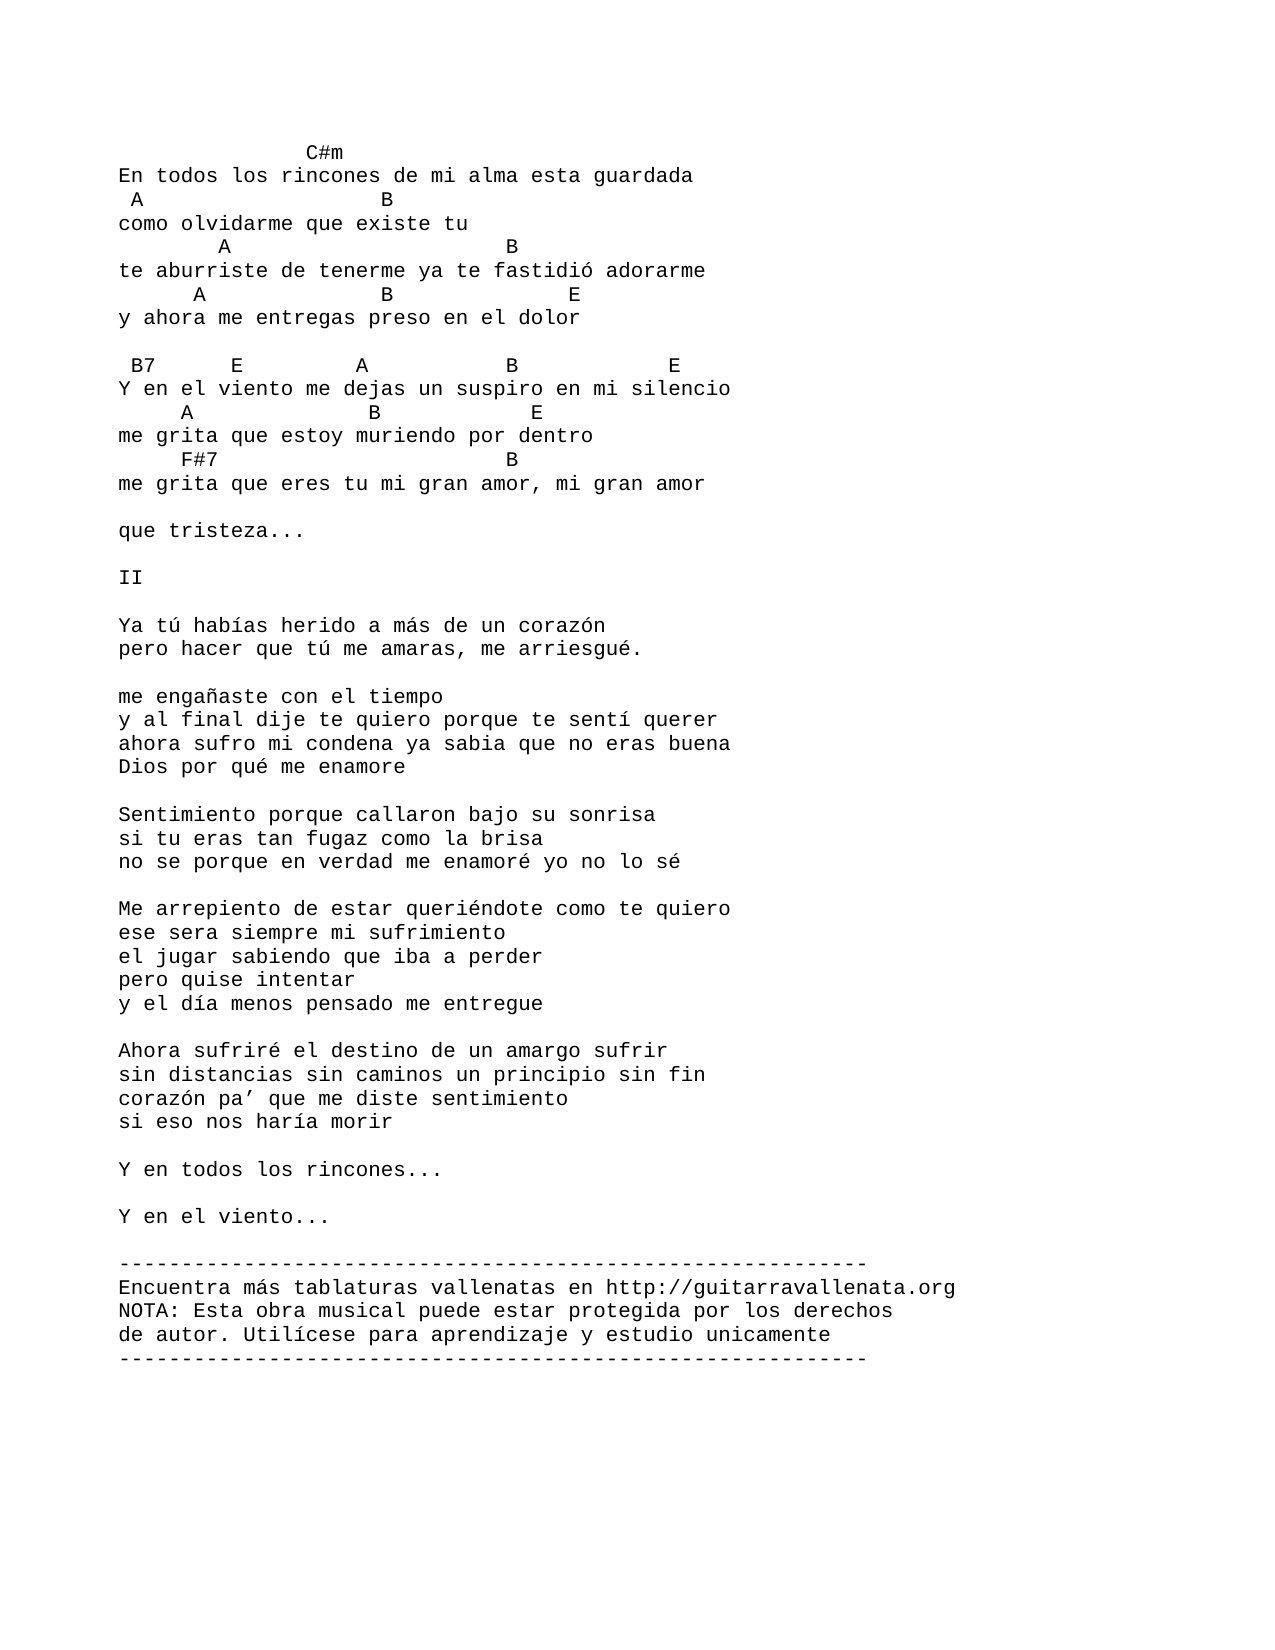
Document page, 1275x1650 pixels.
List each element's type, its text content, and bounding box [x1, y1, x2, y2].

text pero quise intentar [118, 969, 1157, 993]
text de autor. Utilícese para aprendizaje y estudio unicamente [118, 1324, 1157, 1348]
text F#7 B [118, 449, 1157, 473]
text Encuentra más tablaturas vallenatas en http://guitarravallenata.org [118, 1277, 1157, 1300]
text y ahora me entregas preso en el dolor [118, 307, 1157, 331]
text En todos los rincones de mi alma esta guardada [118, 165, 1157, 189]
text Y en el viento... [118, 1206, 1157, 1229]
text Y en el viento me dejas un suspiro en mi silencio [118, 378, 1157, 402]
text y el día menos pensado me entregue [118, 993, 1157, 1017]
text Sentimiento porque callaron bajo su sonrisa [118, 804, 1157, 827]
text Y en todos los rincones... [118, 1158, 1157, 1182]
text te aburriste de tenerme ya te fastidió adorarme [118, 260, 1157, 284]
text II [118, 567, 1157, 591]
text como olvidarme que existe tu [118, 213, 1157, 236]
text sin distancias sin caminos un principio sin fin [118, 1064, 1157, 1088]
text que tristeza... [118, 520, 1157, 544]
text A B [118, 189, 1157, 213]
text corazón pa’ que me diste sentimiento [118, 1088, 1157, 1111]
text C#m [118, 142, 1157, 165]
text Ya tú habías herido a más de un corazón [118, 615, 1157, 638]
text me grita que estoy muriendo por dentro [118, 426, 1157, 449]
text A B [118, 236, 1157, 260]
text y al final dije te quiero porque te sentí querer [118, 709, 1157, 733]
text si tu eras tan fugaz como la brisa [118, 827, 1157, 851]
text ese sera siempre mi sufrimiento [118, 922, 1157, 946]
text me grita que eres tu mi gran amor, mi gran amor [118, 473, 1157, 496]
text Dios por qué me enamore [118, 757, 1157, 780]
text ahora sufro mi condena ya sabia que no eras buena [118, 733, 1157, 757]
text no se porque en verdad me enamoré yo no lo sé [118, 851, 1157, 875]
text me engañaste con el tiempo [118, 686, 1157, 709]
text A B E [118, 402, 1157, 426]
text pero hacer que tú me amaras, me arriesgué. [118, 638, 1157, 662]
text el jugar sabiendo que iba a perder [118, 946, 1157, 969]
text A B E [118, 284, 1157, 307]
text NOTA: Esta obra musical puede estar protegida por los derechos [118, 1300, 1157, 1324]
text B7 E A B E [118, 354, 1157, 378]
text ------------------------------------------------------------ [118, 1253, 1157, 1277]
text Me arrepiento de estar queriéndote como te quiero [118, 898, 1157, 922]
text si eso nos haría morir [118, 1111, 1157, 1135]
text ------------------------------------------------------------ [118, 1348, 1157, 1371]
text Ahora sufriré el destino de un amargo sufrir [118, 1040, 1157, 1064]
